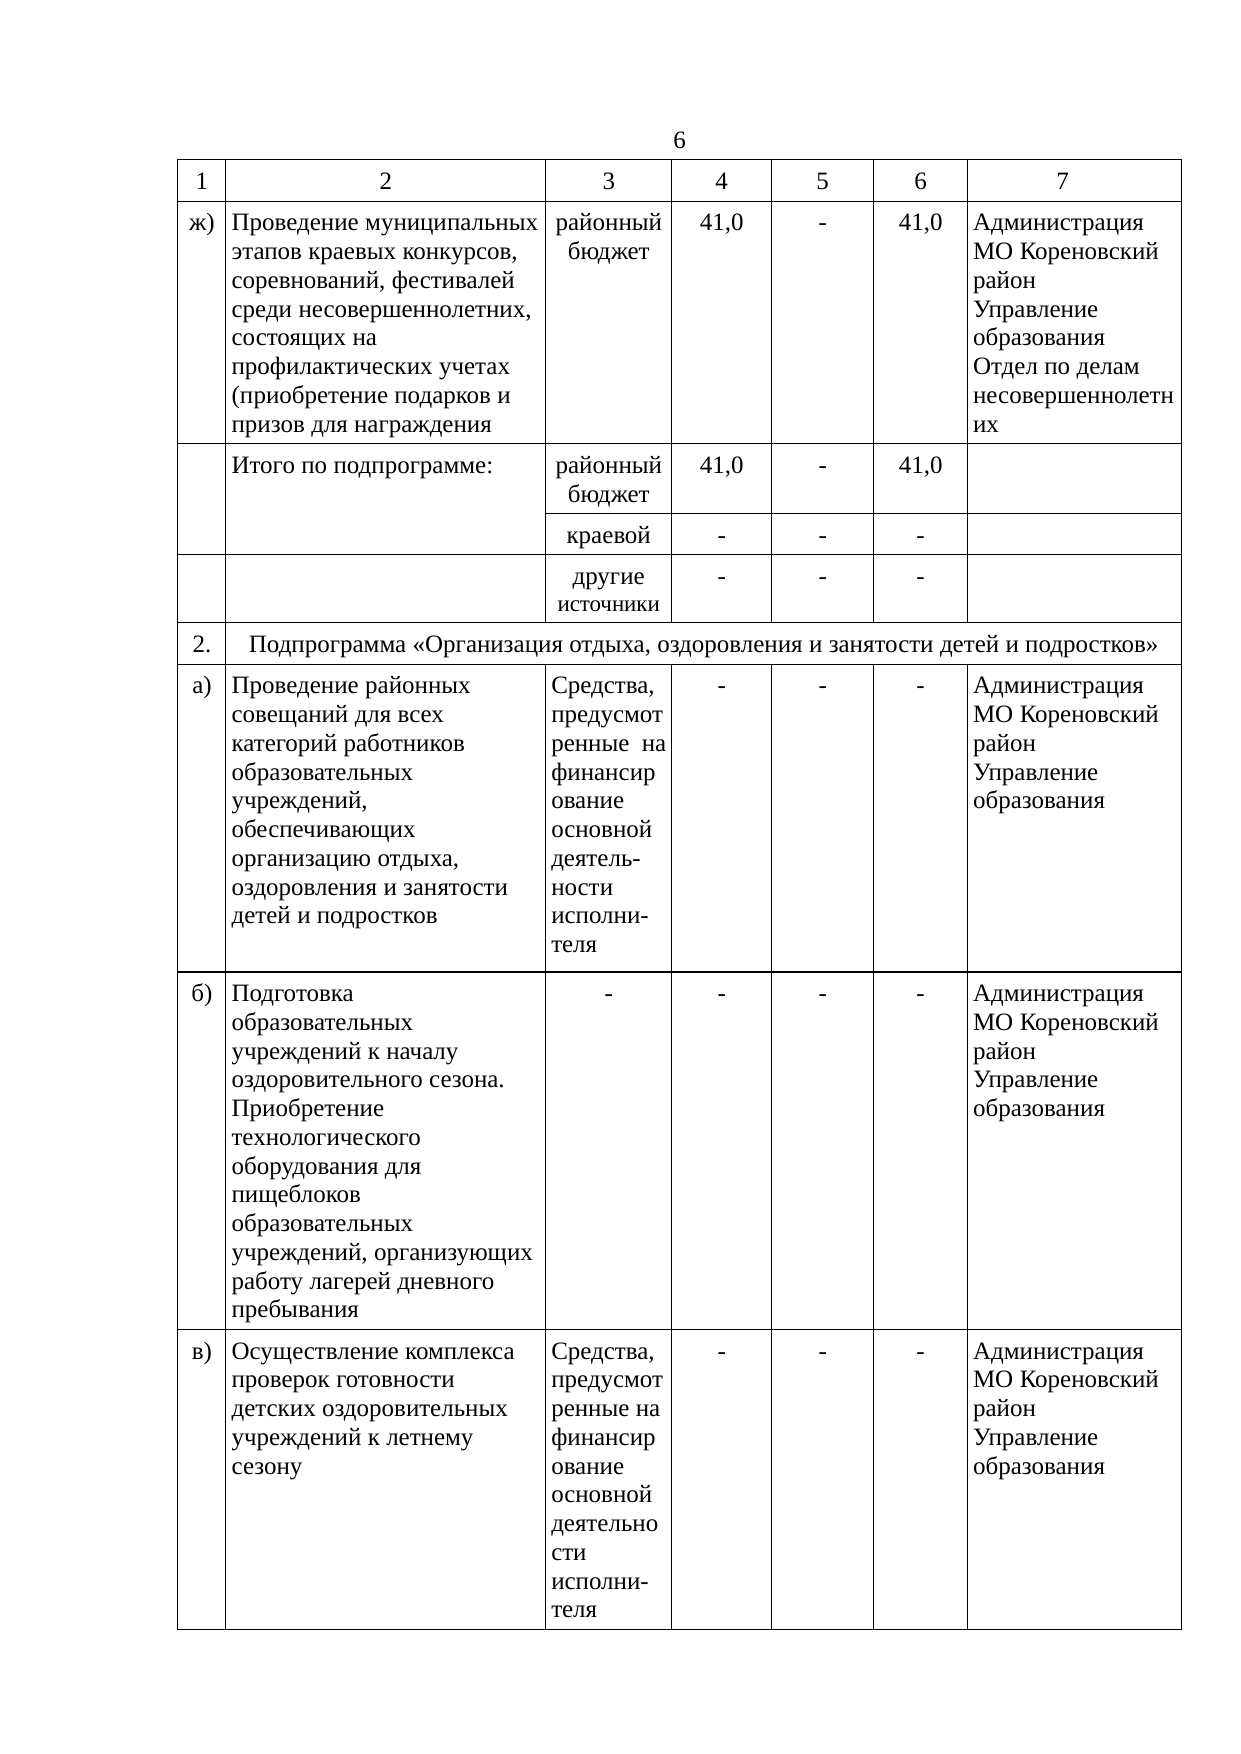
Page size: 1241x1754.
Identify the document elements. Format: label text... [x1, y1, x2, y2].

table_cell [178, 444, 225, 554]
table_cell - [772, 202, 873, 443]
table_cell 3 [546, 160, 671, 201]
table_cell 2 [226, 160, 545, 201]
table_cell - [672, 555, 771, 622]
table_cell [178, 555, 225, 622]
table_cell Средства, предусмотренные на финансирование основной деятельности исполни-теля [546, 1330, 671, 1629]
table_cell а) [178, 665, 225, 971]
table_cell Осуществление комплекса проверок готовности детских оздоровительных учреждений к летнему сезону [226, 1330, 545, 1629]
table_cell 41,0 [672, 444, 771, 513]
table_cell - [772, 1330, 873, 1629]
table_cell [968, 444, 1181, 513]
table_cell - [672, 1330, 771, 1629]
table_cell 5 [772, 160, 873, 201]
table_cell Проведение муниципальных этапов краевых конкурсов, соревнований, фестивалей среди несовершеннолетних, состоящих на профилактических учетах (приобретение подарков и призов для награждения [226, 202, 545, 443]
table_cell 41,0 [874, 202, 967, 443]
table_cell - [546, 973, 671, 1329]
table_cell - [772, 444, 873, 513]
table_cell - [874, 555, 967, 622]
table_cell б) [178, 973, 225, 1329]
table_cell 2. [178, 623, 225, 664]
table_cell [226, 555, 545, 622]
table_cell Подготовка образовательных учреждений к началу оздоровительного сезона. Приобретение технологического оборудования для пищеблоков образовательных учреждений, организующих работу лагерей дневного пребывания [226, 973, 545, 1329]
table_cell ж) [178, 202, 225, 443]
table_cell Администрация МО Кореновский район Управление образования Отдел по делам несовершеннолетних [968, 202, 1181, 443]
table_cell - [874, 1330, 967, 1629]
table_cell районный бюджет [546, 202, 671, 443]
table_cell Итого по подпрограмме: [226, 444, 545, 554]
table_cell районный бюджет [546, 444, 671, 513]
table_cell 41,0 [672, 202, 771, 443]
table_cell 6 [178, 118, 1181, 159]
table_cell Проведение районных совещаний для всех категорий работников образовательных учреждений, обеспечивающих организацию отдыха, оздоровления и занятости детей и подростков [226, 665, 545, 971]
table_cell Средства, предусмотренные на финансирование основной деятель-ности исполни-теля [546, 665, 671, 971]
table_cell Администрация МО Кореновский район Управление образования [968, 973, 1181, 1329]
table_cell 41,0 [874, 444, 967, 513]
table_cell - [672, 665, 771, 971]
table_cell - [772, 514, 873, 554]
table_cell - [672, 973, 771, 1329]
table_cell - [772, 665, 873, 971]
table_cell 4 [672, 160, 771, 201]
table_cell [968, 555, 1181, 622]
table_cell - [772, 555, 873, 622]
table_cell 1 [178, 160, 225, 201]
table_cell краевой [546, 514, 671, 554]
table_cell 7 [968, 160, 1181, 201]
table_cell [968, 514, 1181, 554]
table_cell Администрация МО Кореновский район Управление образования [968, 1330, 1181, 1629]
table_cell - [874, 665, 967, 971]
table_cell - [672, 514, 771, 554]
table_cell - [874, 973, 967, 1329]
table_cell Администрация МО Кореновский район Управление образования [968, 665, 1181, 971]
table_cell - [772, 973, 873, 1329]
table_cell - [874, 514, 967, 554]
table_cell другие источники [546, 555, 671, 622]
table_cell Подпрограмма «Организация отдыха, оздоровления и занятости детей и подростков» [226, 623, 1181, 664]
table_cell 6 [874, 160, 967, 201]
table_cell в) [178, 1330, 225, 1629]
